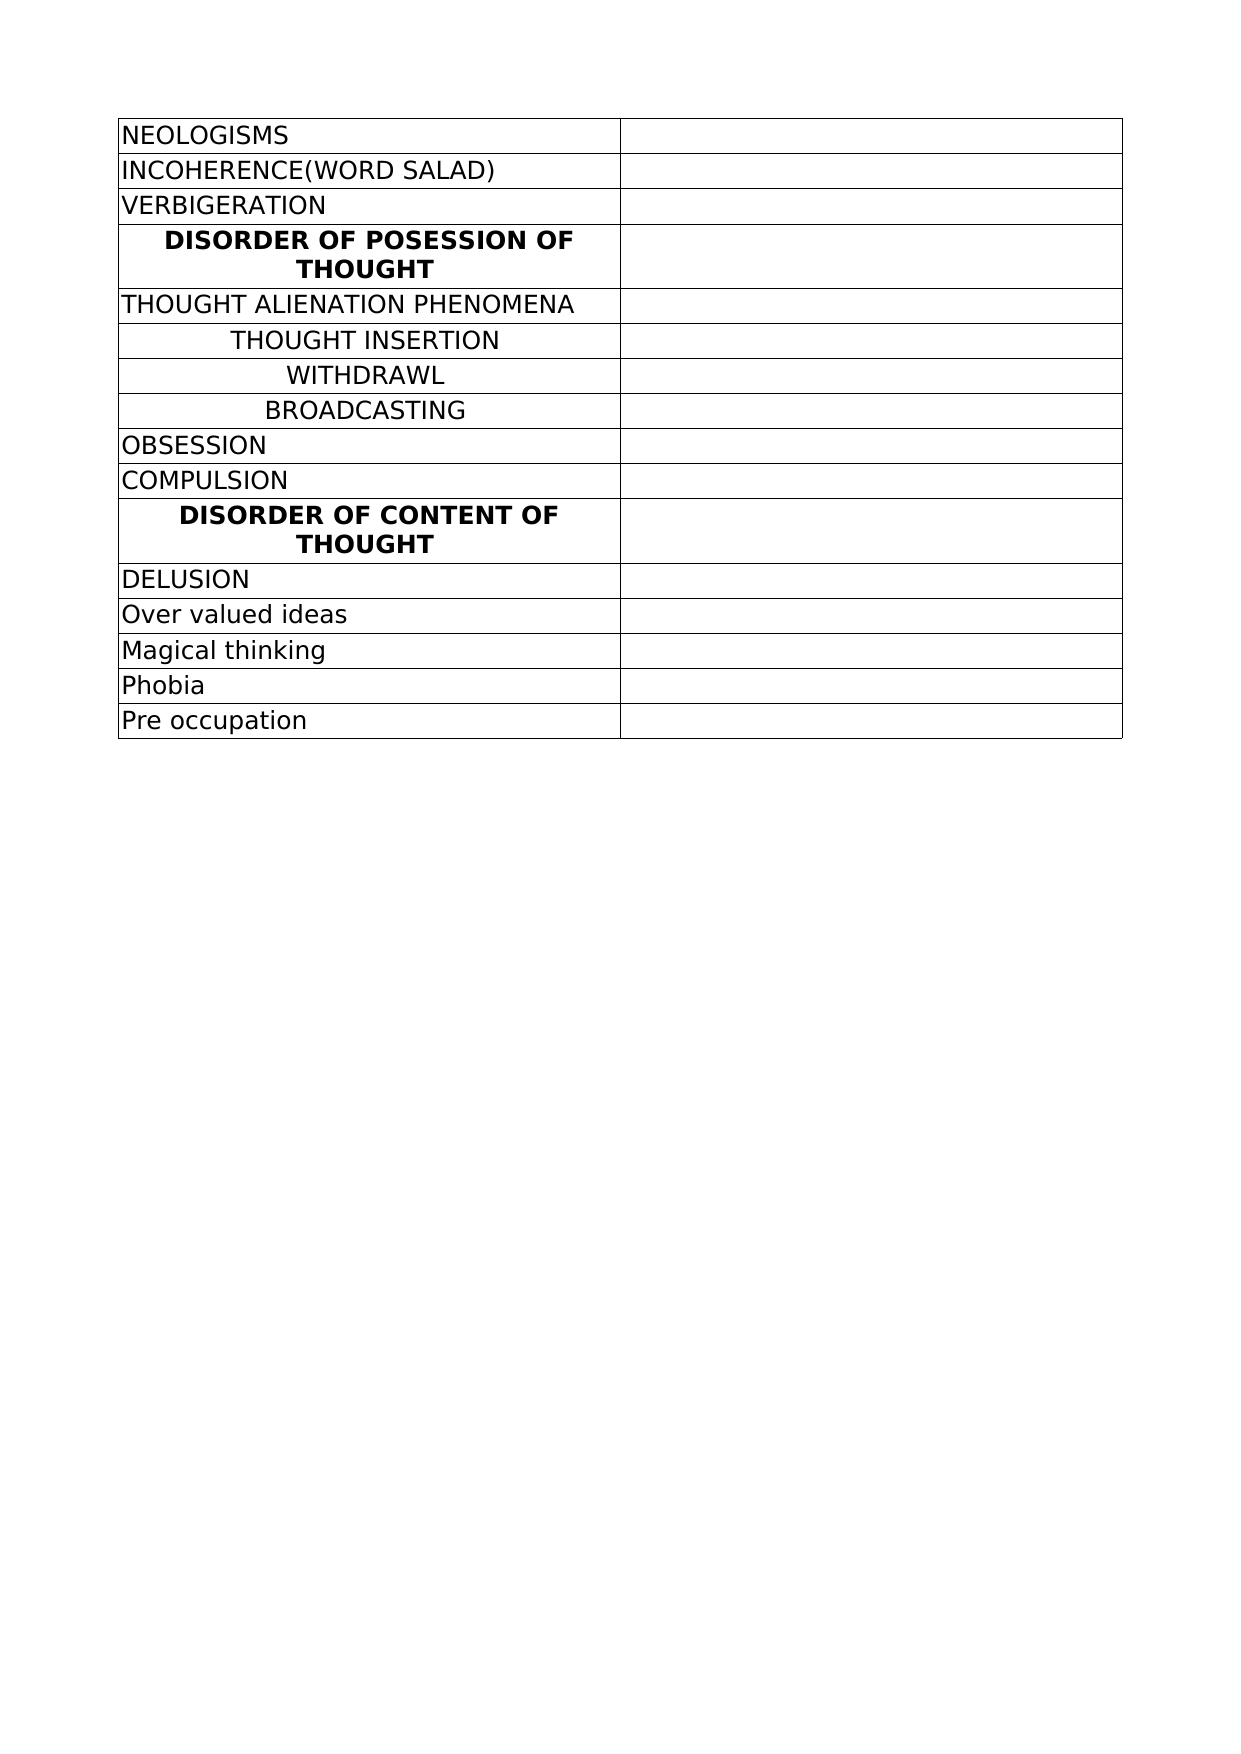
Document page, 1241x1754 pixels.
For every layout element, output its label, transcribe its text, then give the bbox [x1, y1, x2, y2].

table_cell DISORDER OF POSESSION OF THOUGHT [119, 225, 620, 288]
table_cell [621, 669, 1122, 703]
table_cell [621, 599, 1122, 633]
table_cell COMPULSION [119, 464, 620, 498]
table_cell [621, 225, 1122, 288]
table_cell INCOHERENCE(WORD SALAD) [119, 154, 620, 188]
table_cell NEOLOGISMS [119, 119, 620, 153]
table_cell [621, 119, 1122, 153]
table_cell [621, 324, 1122, 358]
table_cell THOUGHT ALIENATION PHENOMENA [119, 289, 620, 323]
table_cell [621, 289, 1122, 323]
table_cell OBSESSION [119, 429, 620, 463]
table_cell [621, 634, 1122, 668]
table_cell [621, 464, 1122, 498]
table_cell BROADCASTING [119, 394, 620, 428]
table_cell Magical thinking [119, 634, 620, 668]
table_cell [621, 359, 1122, 393]
table_cell Phobia [119, 669, 620, 703]
table_cell [621, 564, 1122, 598]
table_cell [621, 429, 1122, 463]
table_cell [621, 704, 1122, 738]
table_cell THOUGHT INSERTION [119, 324, 620, 358]
table_cell DISORDER OF CONTENT OF THOUGHT [119, 499, 620, 563]
table_cell WITHDRAWL [119, 359, 620, 393]
table_cell Pre occupation [119, 704, 620, 738]
table_cell DELUSION [119, 564, 620, 598]
table_cell [621, 394, 1122, 428]
table_cell [621, 499, 1122, 563]
table_cell VERBIGERATION [119, 189, 620, 223]
table_cell Over valued ideas [119, 599, 620, 633]
table_cell [621, 189, 1122, 223]
table_cell [621, 154, 1122, 188]
